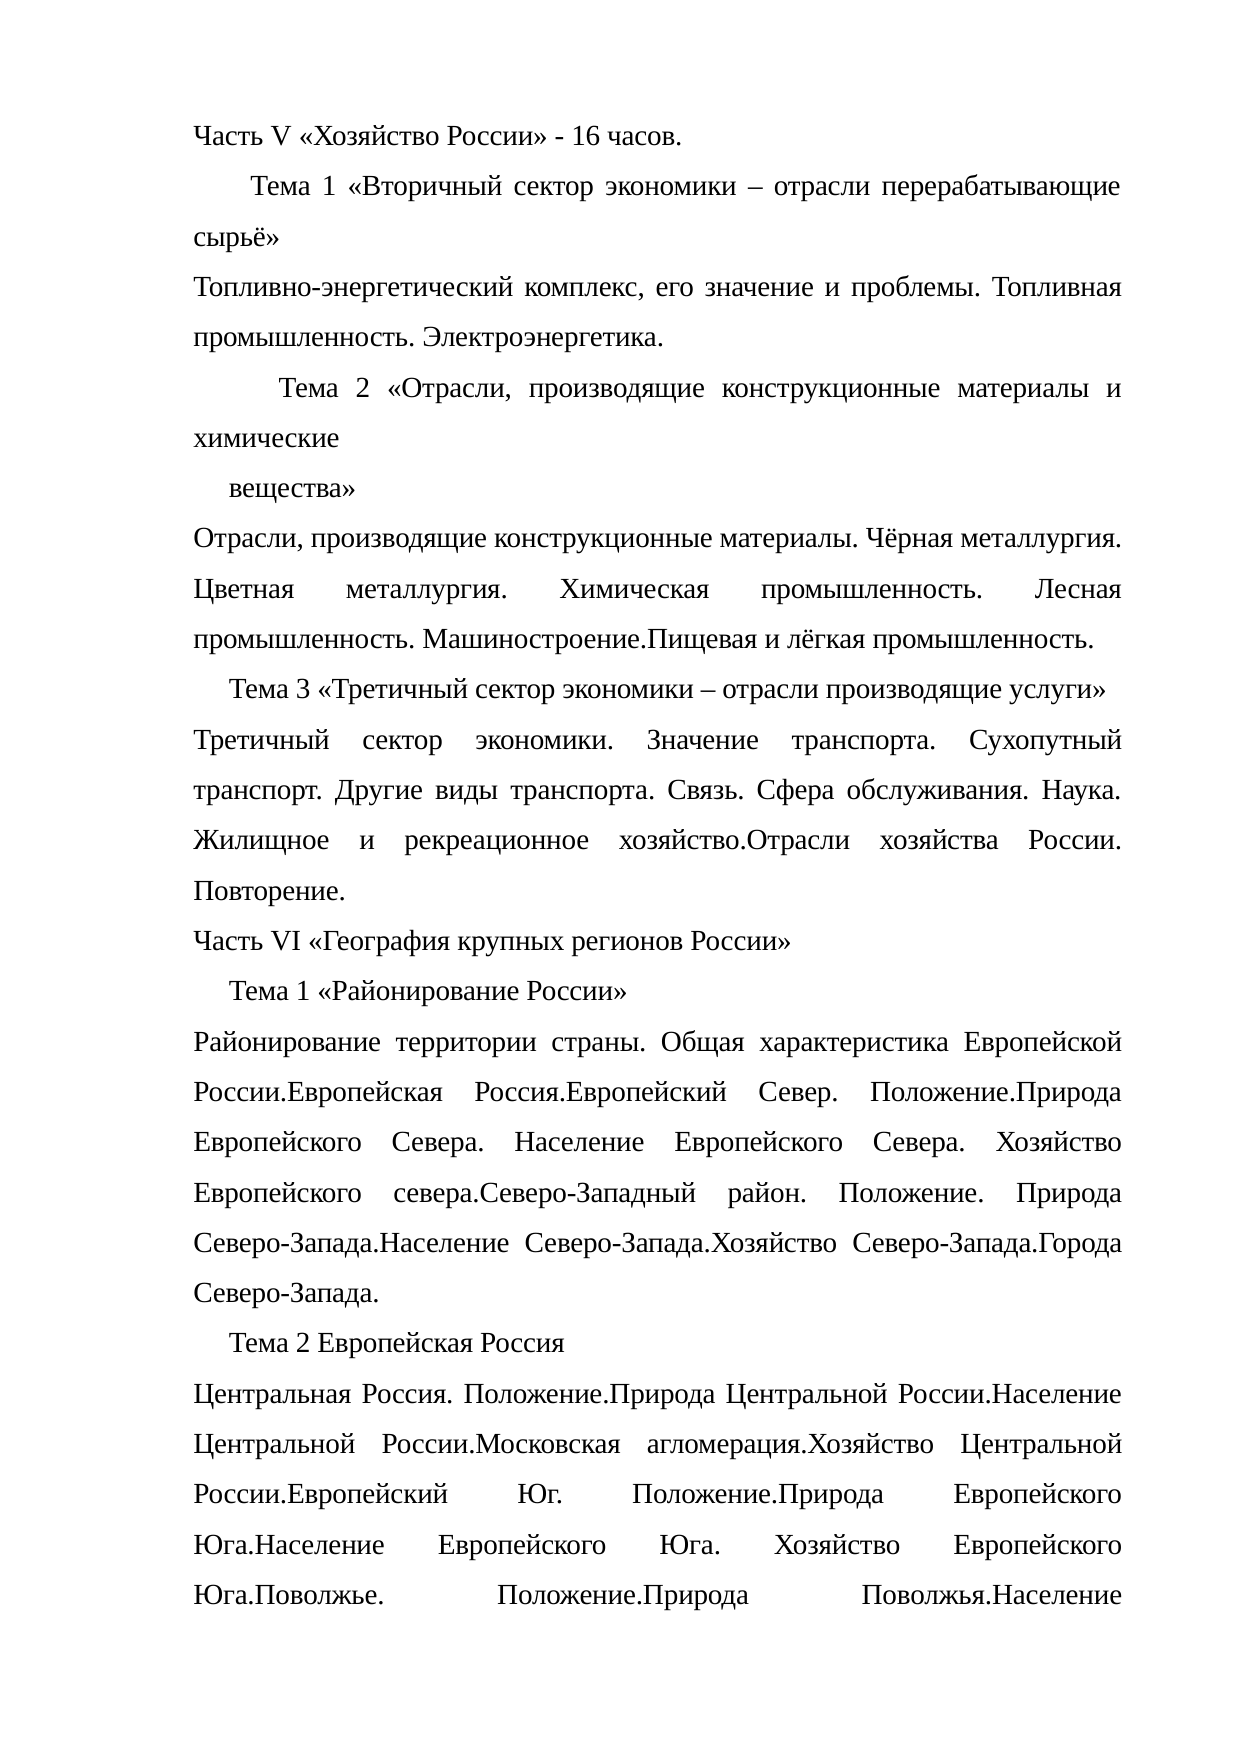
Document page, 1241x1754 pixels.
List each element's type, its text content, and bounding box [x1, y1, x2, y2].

text Тема 2 Европейская Россия [193, 1326, 1122, 1359]
text Часть VI «География крупных регионов России» [193, 923, 1122, 957]
text Тема 3 «Третичный сектор экономики – отрасли производящие услуги» [193, 672, 1122, 705]
text Часть V «Хозяйство России» - 16 часов. [193, 118, 1122, 152]
text Районирование территории страны. Общая характеристика Европейской России.Европейская Россия.Европейский Север. Положение.Природа Европейского Севера. Население Европейского Севера. Хозяйство Европейского севера.Северо-Западный район. Положение. Природа Северо-Запада.Население Северо-Запада.Хозяйство Северо-Запада.Города Северо-Запада. [193, 1024, 1122, 1309]
text Тема 2 «Отрасли, производящие конструкционные материалы и химические [193, 370, 1122, 453]
text Топливно-энергетический комплекс, его значение и проблемы. Топливная промышленность. Электроэнергетика. [193, 269, 1122, 353]
text Тема 1 «Вторичный сектор экономики – отрасли перерабатывающие сырьё» [193, 168, 1122, 252]
text Отрасли, производящие конструкционные материалы. Чёрная металлургия. Цветная металлургия. Химическая промышленность. Лесная промышленность. Машиностроение.Пищевая и лёгкая промышленность. [193, 521, 1122, 655]
text Центральная Россия. Положение.Природа Центральной России.Население Центральной России.Московская агломерация.Хозяйство Центральной России.Европейский Юг. Положение.Природа Европейского Юга.Население Европейского Юга. Хозяйство Европейского Юга.Поволжье. Положение.Природа Поволжья.Население [193, 1376, 1122, 1611]
text Третичный сектор экономики. Значение транспорта. Сухопутный транспорт. Другие виды транспорта. Связь. Сфера обслуживания. Наука. Жилищное и рекреационное хозяйство.Отрасли хозяйства России. Повторение. [193, 722, 1122, 906]
text вещества» [193, 470, 1122, 504]
text Тема 1 «Районирование России» [193, 973, 1122, 1007]
